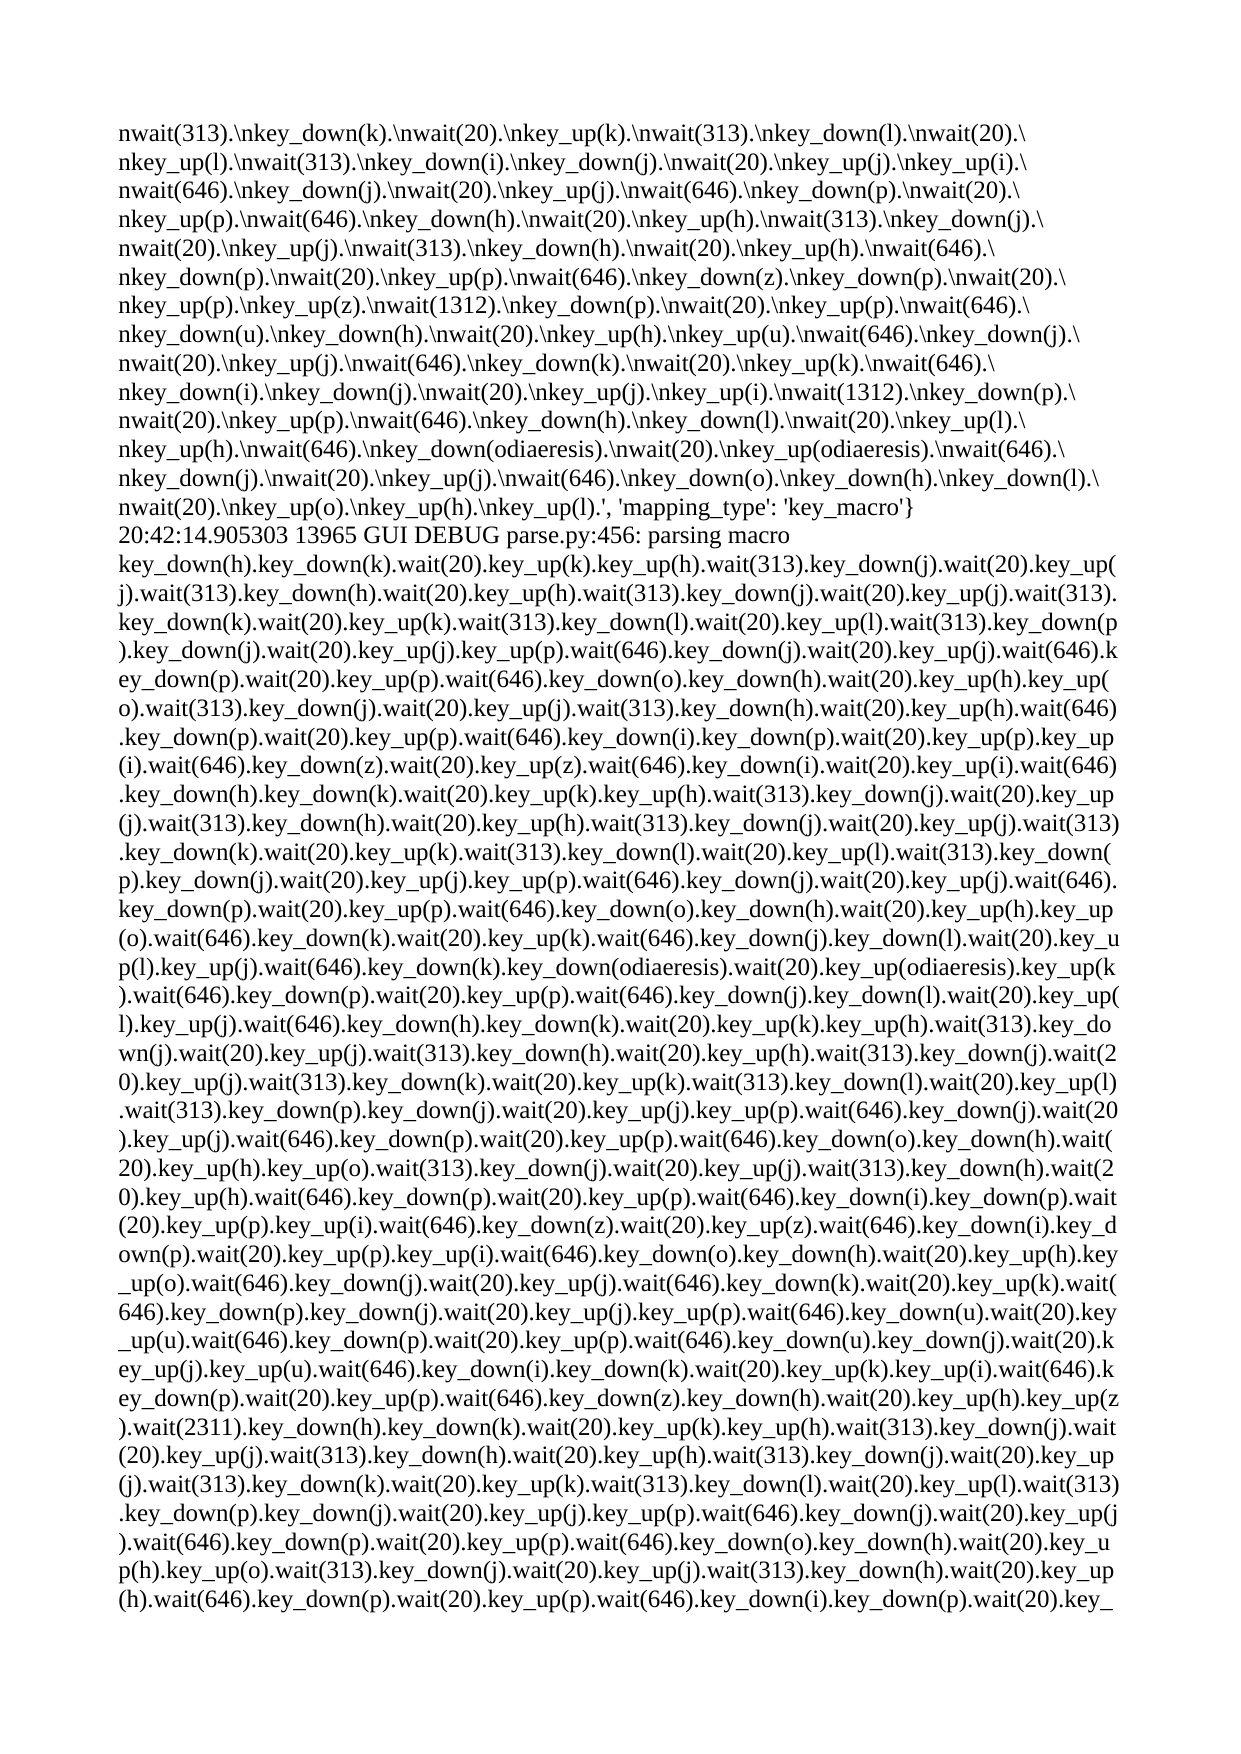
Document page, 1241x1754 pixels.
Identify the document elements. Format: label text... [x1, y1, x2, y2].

text nwait(313).\nkey_down(k).\nwait(20).\nkey_up(k).\nwait(313).\nkey_down(l).\nwait(20).\nkey_up(l).\nwait(313).\nkey_down(i).\nkey_down(j).\nwait(20).\nkey_up(j).\nkey_up(i).\nwait(646).\nkey_down(j).\nwait(20).\nkey_up(j).\nwait(646).\nkey_down(p).\nwait(20).\nkey_up(p).\nwait(646).\nkey_down(h).\nwait(20).\nkey_up(h).\nwait(313).\nkey_down(j).\nwait(20).\nkey_up(j).\nwait(313).\nkey_down(h).\nwait(20).\nkey_up(h).\nwait(646).\nkey_down(p).\nwait(20).\nkey_up(p).\nwait(646).\nkey_down(z).\nkey_down(p).\nwait(20).\nkey_up(p).\nkey_up(z).\nwait(1312).\nkey_down(p).\nwait(20).\nkey_up(p).\nwait(646).\nkey_down(u).\nkey_down(h).\nwait(20).\nkey_up(h).\nkey_up(u).\nwait(646).\nkey_down(j).\nwait(20).\nkey_up(j).\nwait(646).\nkey_down(k).\nwait(20).\nkey_up(k).\nwait(646).\nkey_down(i).\nkey_down(j).\nwait(20).\nkey_up(j).\nkey_up(i).\nwait(1312).\nkey_down(p).\nwait(20).\nkey_up(p).\nwait(646).\nkey_down(h).\nkey_down(l).\nwait(20).\nkey_up(l).\nkey_up(h).\nwait(646).\nkey_down(odiaeresis).\nwait(20).\nkey_up(odiaeresis).\nwait(646).\nkey_down(j).\nwait(20).\nkey_up(j).\nwait(646).\nkey_down(o).\nkey_down(h).\nkey_down(l).\nwait(20).\nkey_up(o).\nkey_up(h).\nkey_up(l).', 'mapping_type': 'key_macro'} [118, 118, 1122, 521]
text 20:42:14.905303 13965 GUI DEBUG parse.py:456: parsing macro key_down(h).key_down(k).wait(20).key_up(k).key_up(h).wait(313).key_down(j).wait(20).key_up(j).wait(313).key_down(h).wait(20).key_up(h).wait(313).key_down(j).wait(20).key_up(j).wait(313).key_down(k).wait(20).key_up(k).wait(313).key_down(l).wait(20).key_up(l).wait(313).key_down(p).key_down(j).wait(20).key_up(j).key_up(p).wait(646).key_down(j).wait(20).key_up(j).wait(646).key_down(p).wait(20).key_up(p).wait(646).key_down(o).key_down(h).wait(20).key_up(h).key_up(o).wait(313).key_down(j).wait(20).key_up(j).wait(313).key_down(h).wait(20).key_up(h).wait(646).key_down(p).wait(20).key_up(p).wait(646).key_down(i).key_down(p).wait(20).key_up(p).key_up(i).wait(646).key_down(z).wait(20).key_up(z).wait(646).key_down(i).wait(20).key_up(i).wait(646).key_down(h).key_down(k).wait(20).key_up(k).key_up(h).wait(313).key_down(j).wait(20).key_up(j).wait(313).key_down(h).wait(20).key_up(h).wait(313).key_down(j).wait(20).key_up(j).wait(313).key_down(k).wait(20).key_up(k).wait(313).key_down(l).wait(20).key_up(l).wait(313).key_down(p).key_down(j).wait(20).key_up(j).key_up(p).wait(646).key_down(j).wait(20).key_up(j).wait(646).key_down(p).wait(20).key_up(p).wait(646).key_down(o).key_down(h).wait(20).key_up(h).key_up(o).wait(646).key_down(k).wait(20).key_up(k).wait(646).key_down(j).key_down(l).wait(20).key_up(l).key_up(j).wait(646).key_down(k).key_down(odiaeresis).wait(20).key_up(odiaeresis).key_up(k).wait(646).key_down(p).wait(20).key_up(p).wait(646).key_down(j).key_down(l).wait(20).key_up(l).key_up(j).wait(646).key_down(h).key_down(k).wait(20).key_up(k).key_up(h).wait(313).key_down(j).wait(20).key_up(j).wait(313).key_down(h).wait(20).key_up(h).wait(313).key_down(j).wait(20).key_up(j).wait(313).key_down(k).wait(20).key_up(k).wait(313).key_down(l).wait(20).key_up(l).wait(313).key_down(p).key_down(j).wait(20).key_up(j).key_up(p).wait(646).key_down(j).wait(20).key_up(j).wait(646).key_down(p).wait(20).key_up(p).wait(646).key_down(o).key_down(h).wait(20).key_up(h).key_up(o).wait(313).key_down(j).wait(20).key_up(j).wait(313).key_down(h).wait(20).key_up(h).wait(646).key_down(p).wait(20).key_up(p).wait(646).key_down(i).key_down(p).wait(20).key_up(p).key_up(i).wait(646).key_down(z).wait(20).key_up(z).wait(646).key_down(i).key_down(p).wait(20).key_up(p).key_up(i).wait(646).key_down(o).key_down(h).wait(20).key_up(h).key_up(o).wait(646).key_down(j).wait(20).key_up(j).wait(646).key_down(k).wait(20).key_up(k).wait(646).key_down(p).key_down(j).wait(20).key_up(j).key_up(p).wait(646).key_down(u).wait(20).key_up(u).wait(646).key_down(p).wait(20).key_up(p).wait(646).key_down(u).key_down(j).wait(20).key_up(j).key_up(u).wait(646).key_down(i).key_down(k).wait(20).key_up(k).key_up(i).wait(646).key_down(p).wait(20).key_up(p).wait(646).key_down(z).key_down(h).wait(20).key_up(h).key_up(z).wait(2311).key_down(h).key_down(k).wait(20).key_up(k).key_up(h).wait(313).key_down(j).wait(20).key_up(j).wait(313).key_down(h).wait(20).key_up(h).wait(313).key_down(j).wait(20).key_up(j).wait(313).key_down(k).wait(20).key_up(k).wait(313).key_down(l).wait(20).key_up(l).wait(313).key_down(p).key_down(j).wait(20).key_up(j).key_up(p).wait(646).key_down(j).wait(20).key_up(j).wait(646).key_down(p).wait(20).key_up(p).wait(646).key_down(o).key_down(h).wait(20).key_up(h).key_up(o).wait(313).key_down(j).wait(20).key_up(j).wait(313).key_down(h).wait(20).key_up(h).wait(646).key_down(p).wait(20).key_up(p).wait(646).key_down(i).key_down(p).wait(20).key_ [118, 521, 1122, 1613]
